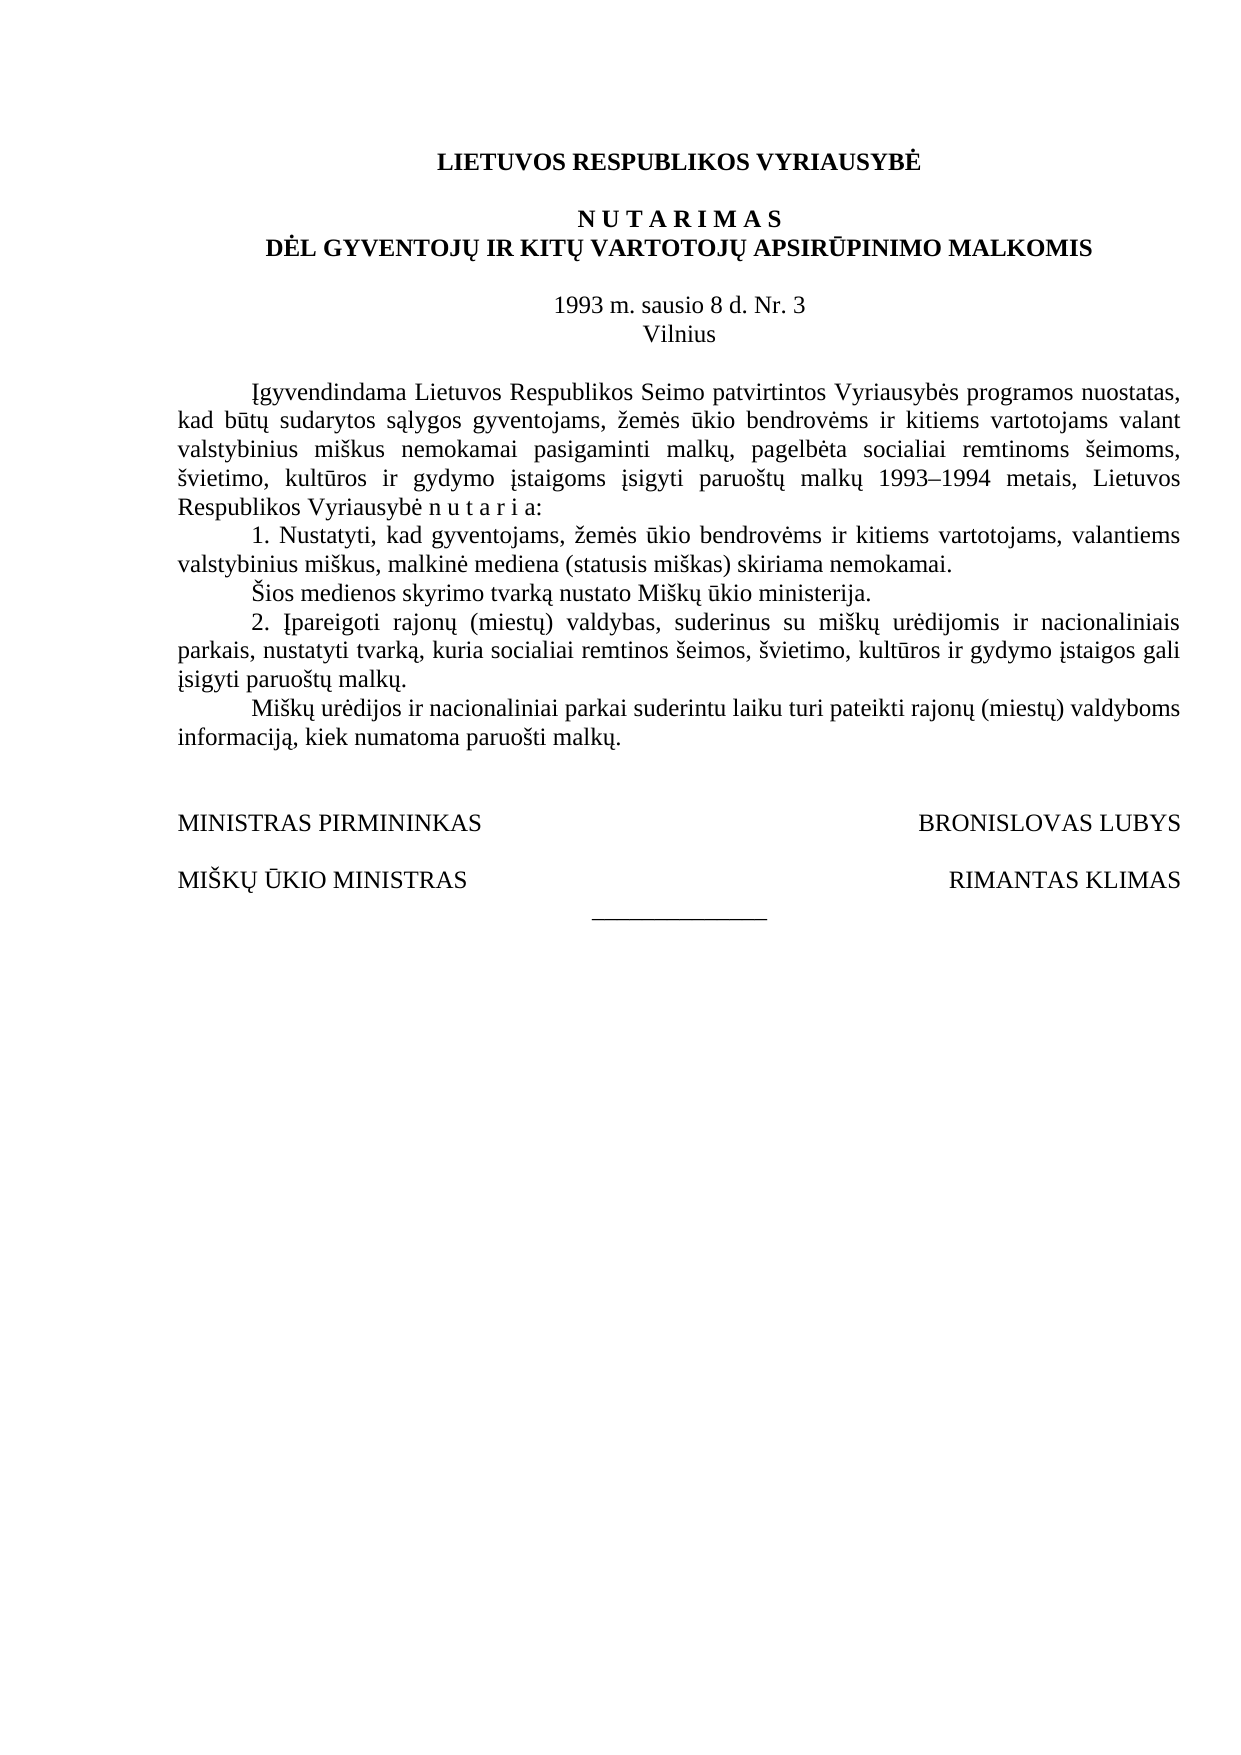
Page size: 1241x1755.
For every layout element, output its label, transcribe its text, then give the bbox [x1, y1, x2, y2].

text Šios medienos skyrimo tvarką nustato Miškų ūkio ministerija. [177, 578, 1181, 607]
text 1. Nustatyti, kad gyventojams, žemės ūkio bendrovėms ir kitiems vartotojams, valantiems valstybinius miškus, malkinė mediena (statusis miškas) skiriama nemokamai. [177, 521, 1181, 578]
text N U T A R I M A S [177, 204, 1181, 233]
text DĖL GYVENTOJŲ IR KITŲ VARTOTOJŲ APSIRŪPINIMO MALKOMIS [177, 233, 1181, 262]
text Įgyvendindama Lietuvos Respublikos Seimo patvirtintos Vyriausybės programos nuostatas, kad būtų sudarytos sąlygos gyventojams, žemės ūkio bendrovėms ir kitiems vartotojams valant valstybinius miškus nemokamai pasigaminti malkų, pagelbėta socialiai remtinoms šeimoms, švietimo, kultūros ir gydymo įstaigoms įsigyti paruoštų malkų 1993–1994 metais, Lietuvos Respublikos Vyriausybė nutaria: [177, 377, 1181, 521]
text Vilnius [177, 319, 1181, 348]
text MINISTRAS PIRMININKAS BRONISLOVAS LUBYS [177, 808, 1181, 837]
text LIETUVOS RESPUBLIKOS VYRIAUSYBĖ [177, 147, 1181, 176]
text ______________ [177, 894, 1181, 923]
text 2. Įpareigoti rajonų (miestų) valdybas, suderinus su miškų urėdijomis ir nacionaliniais parkais, nustatyti tvarką, kuria socialiai remtinos šeimos, švietimo, kultūros ir gydymo įstaigos gali įsigyti paruoštų malkų. [177, 607, 1181, 693]
text MIŠKŲ ŪKIO MINISTRAS RIMANTAS KLIMAS [177, 866, 1181, 894]
text 1993 m. sausio 8 d. Nr. 3 [177, 291, 1181, 319]
text Miškų urėdijos ir nacionaliniai parkai suderintu laiku turi pateikti rajonų (miestų) valdyboms informaciją, kiek numatoma paruošti malkų. [177, 693, 1181, 751]
